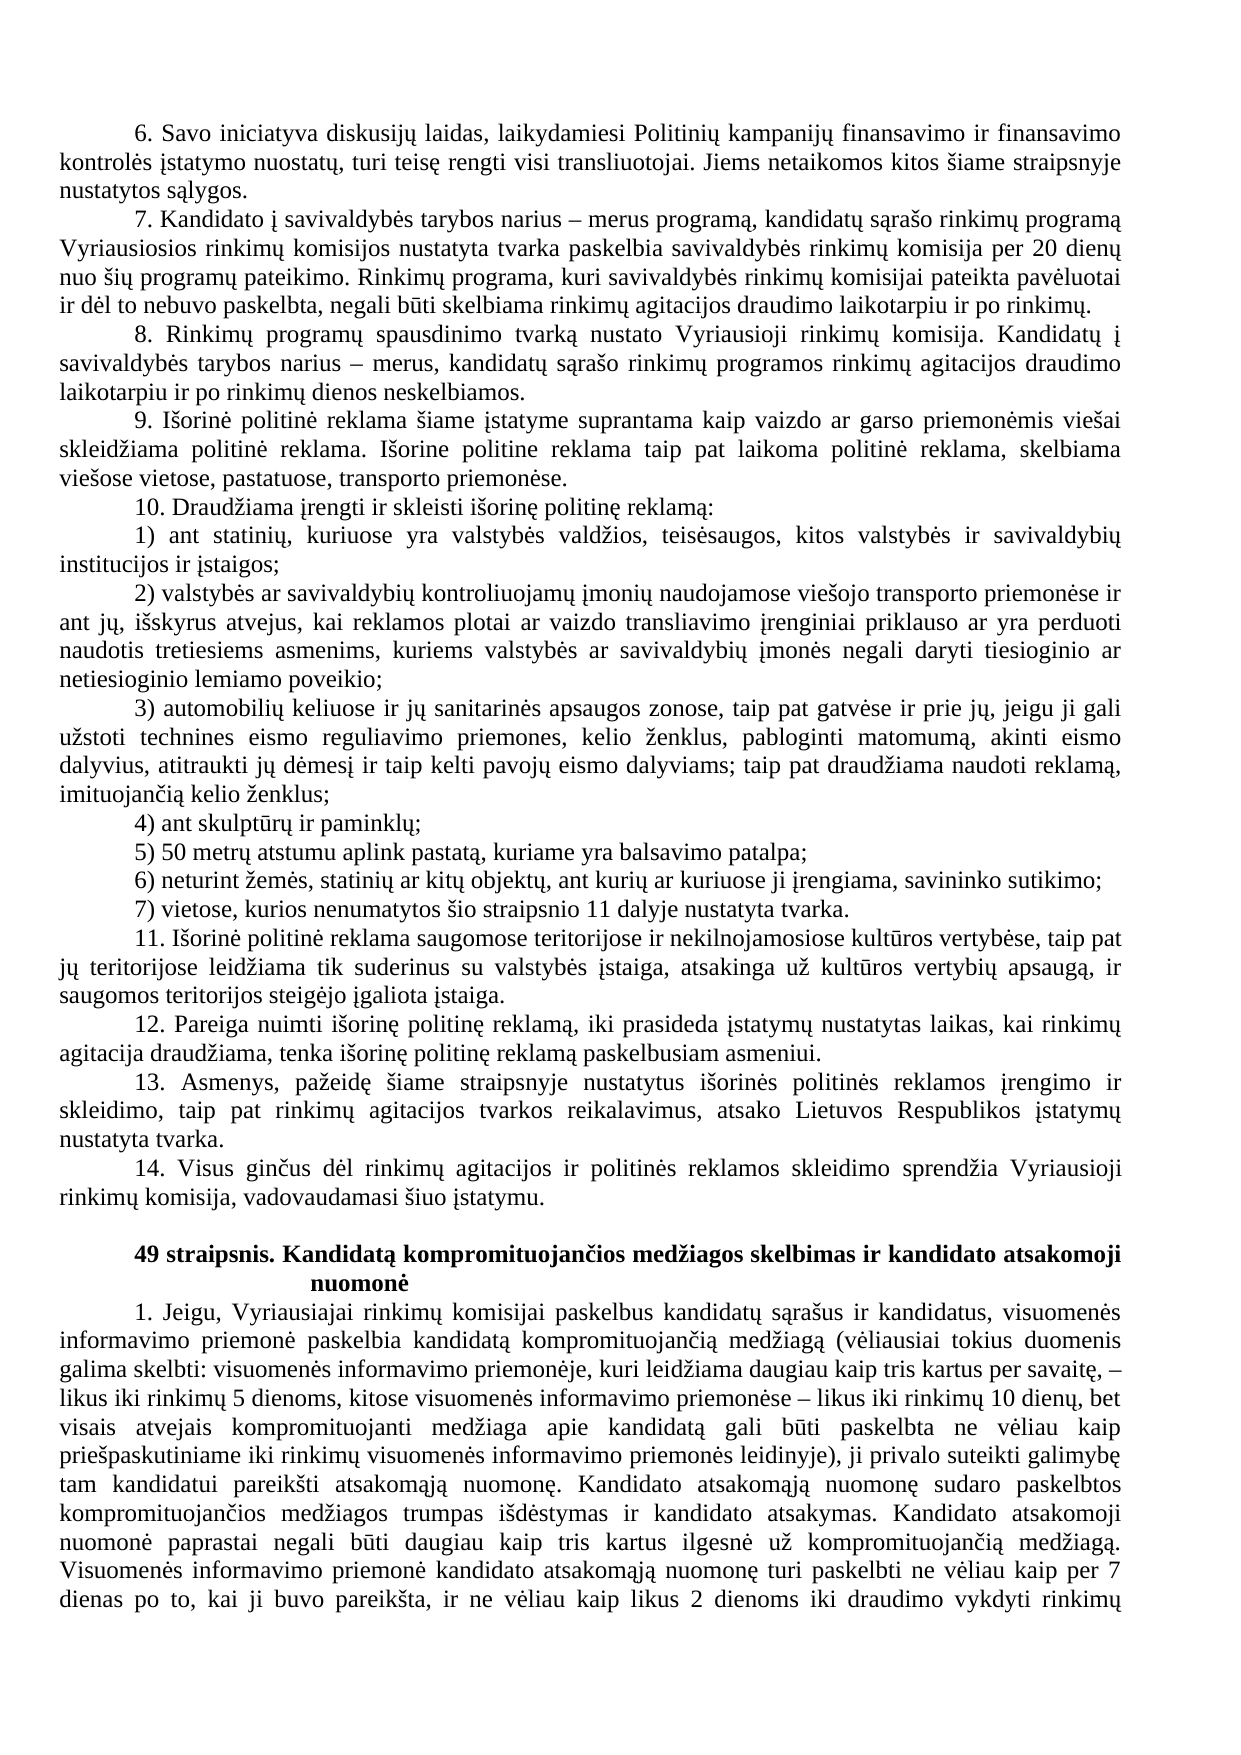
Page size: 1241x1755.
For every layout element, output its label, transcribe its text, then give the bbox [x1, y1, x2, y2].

text 9. Išorinė politinė reklama šiame įstatyme suprantama kaip vaizdo ar garso priemonėmis viešai skleidžiama politinė reklama. Išorine politine reklama taip pat laikoma politinė reklama, skelbiama viešose vietose, pastatuose, transporto priemonėse. [59, 406, 1122, 492]
text 10. Draudžiama įrengti ir skleisti išorinę politinę reklamą: [59, 492, 1122, 521]
text 49 straipsnis. Kandidatą kompromituojančios medžiagos skelbimas ir kandidato atsakomoji nuomonė [134, 1239, 1122, 1297]
text 13. Asmenys, pažeidę šiame straipsnyje nustatytus išorinės politinės reklamos įrengimo ir skleidimo, taip pat rinkimų agitacijos tvarkos reikalavimus, atsako Lietuvos Respublikos įstatymų nustatyta tvarka. [59, 1067, 1122, 1153]
text 6. Savo iniciatyva diskusijų laidas, laikydamiesi Politinių kampanijų finansavimo ir finansavimo kontrolės įstatymo nuostatų, turi teisę rengti visi transliuotojai. Jiems netaikomos kitos šiame straipsnyje nustatytos sąlygos. [59, 118, 1122, 204]
text 14. Visus ginčus dėl rinkimų agitacijos ir politinės reklamos skleidimo sprendžia Vyriausioji rinkimų komisija, vadovaudamasi šiuo įstatymu. [59, 1153, 1122, 1211]
text 12. Pareiga nuimti išorinę politinę reklamą, iki prasideda įstatymų nustatytas laikas, kai rinkimų agitacija draudžiama, tenka išorinę politinę reklamą paskelbusiam asmeniui. [59, 1009, 1122, 1067]
text 7) vietose, kurios nenumatytos šio straipsnio 11 dalyje nustatyta tvarka. [59, 894, 1122, 923]
text 1) ant statinių, kuriuose yra valstybės valdžios, teisėsaugos, kitos valstybės ir savivaldybių institucijos ir įstaigos; [59, 521, 1122, 578]
text 2) valstybės ar savivaldybių kontroliuojamų įmonių naudojamose viešojo transporto priemonėse ir ant jų, išskyrus atvejus, kai reklamos plotai ar vaizdo transliavimo įrenginiai priklauso ar yra perduoti naudotis tretiesiems asmenims, kuriems valstybės ar savivaldybių įmonės negali daryti tiesioginio ar netiesioginio lemiamo poveikio; [59, 578, 1122, 693]
text 6) neturint žemės, statinių ar kitų objektų, ant kurių ar kuriuose ji įrengiama, savininko sutikimo; [59, 866, 1122, 894]
text 11. Išorinė politinė reklama saugomose teritorijose ir nekilnojamosiose kultūros vertybėse, taip pat jų teritorijose leidžiama tik suderinus su valstybės įstaiga, atsakinga už kultūros vertybių apsaugą, ir saugomos teritorijos steigėjo įgaliota įstaiga. [59, 923, 1122, 1009]
text 5) 50 metrų atstumu aplink pastatą, kuriame yra balsavimo patalpa; [59, 837, 1122, 866]
text 7. Kandidato į savivaldybės tarybos narius – merus programą, kandidatų sąrašo rinkimų programą Vyriausiosios rinkimų komisijos nustatyta tvarka paskelbia savivaldybės rinkimų komisija per 20 dienų nuo šių programų pateikimo. Rinkimų programa, kuri savivaldybės rinkimų komisijai pateikta pavėluotai ir dėl to nebuvo paskelbta, negali būti skelbiama rinkimų agitacijos draudimo laikotarpiu ir po rinkimų. [59, 204, 1122, 319]
text 3) automobilių keliuose ir jų sanitarinės apsaugos zonose, taip pat gatvėse ir prie jų, jeigu ji gali užstoti technines eismo reguliavimo priemones, kelio ženklus, pabloginti matomumą, akinti eismo dalyvius, atitraukti jų dėmesį ir taip kelti pavojų eismo dalyviams; taip pat draudžiama naudoti reklamą, imituojančią kelio ženklus; [59, 693, 1122, 808]
text 4) ant skulptūrų ir paminklų; [59, 808, 1122, 837]
text 1. Jeigu, Vyriausiajai rinkimų komisijai paskelbus kandidatų sąrašus ir kandidatus, visuomenės informavimo priemonė paskelbia kandidatą kompromituojančią medžiagą (vėliausiai tokius duomenis galima skelbti: visuomenės informavimo priemonėje, kuri leidžiama daugiau kaip tris kartus per savaitę, – likus iki rinkimų 5 dienoms, kitose visuomenės informavimo priemonėse – likus iki rinkimų 10 dienų, bet visais atvejais kompromituojanti medžiaga apie kandidatą gali būti paskelbta ne vėliau kaip priešpaskutiniame iki rinkimų visuomenės informavimo priemonės leidinyje), ji privalo suteikti galimybę tam kandidatui pareikšti atsakomąją nuomonę. Kandidato atsakomąją nuomonę sudaro paskelbtos kompromituojančios medžiagos trumpas išdėstymas ir kandidato atsakymas. Kandidato atsakomoji nuomonė paprastai negali būti daugiau kaip tris kartus ilgesnė už kompromituojančią medžiagą. Visuomenės informavimo priemonė kandidato atsakomąją nuomonę turi paskelbti ne vėliau kaip per 7 dienas po to, kai ji buvo pareikšta, ir ne vėliau kaip likus 2 dienoms iki draudimo vykdyti rinkimų [59, 1297, 1122, 1613]
text 8. Rinkimų programų spausdinimo tvarką nustato Vyriausioji rinkimų komisija. Kandidatų į savivaldybės tarybos narius – merus, kandidatų sąrašo rinkimų programos rinkimų agitacijos draudimo laikotarpiu ir po rinkimų dienos neskelbiamos. [59, 319, 1122, 406]
